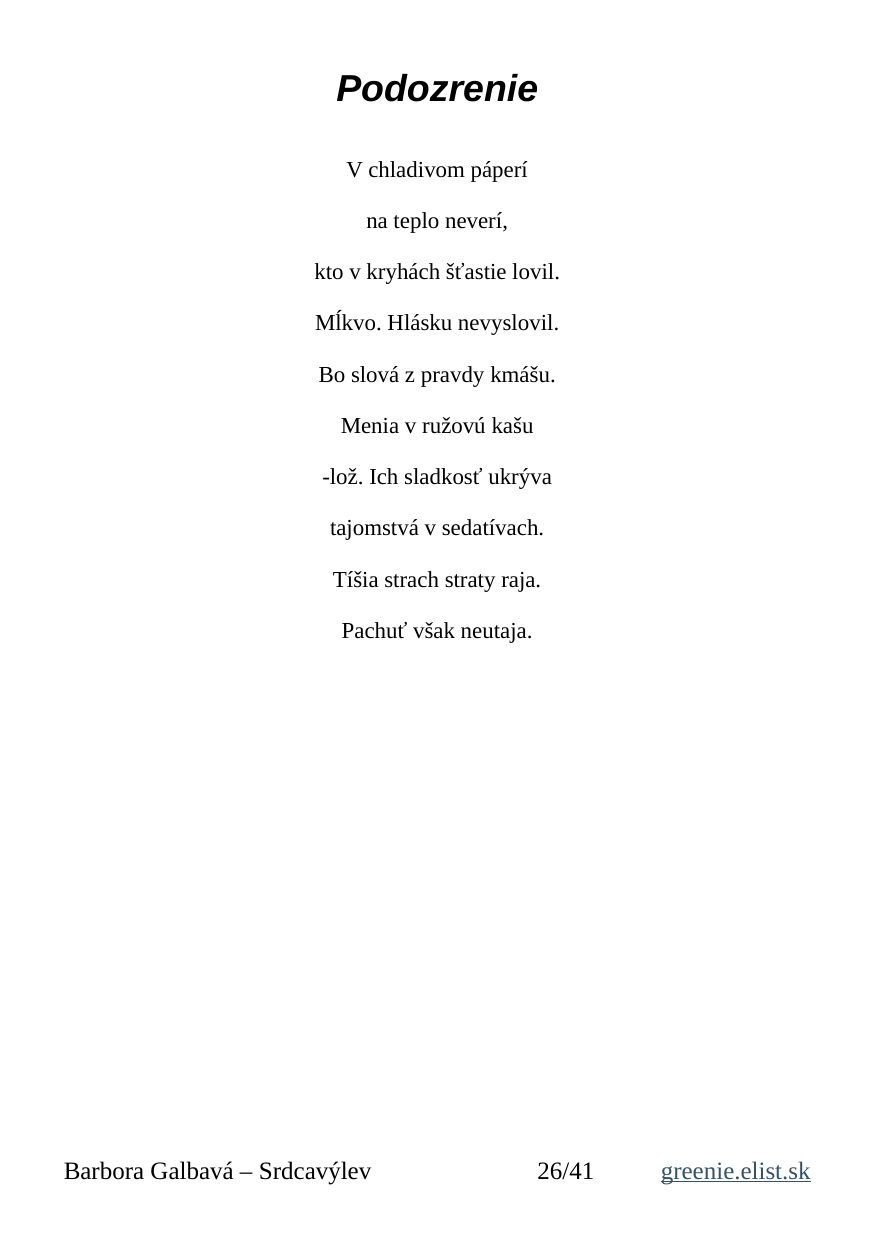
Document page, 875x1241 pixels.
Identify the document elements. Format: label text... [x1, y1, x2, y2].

text Menia v ružovú kašu [41, 412, 833, 438]
text kto v kryhách šťastie lovil. [41, 258, 833, 284]
text tajomstvá v sedatívach. [41, 514, 833, 541]
text na teplo neverí, [41, 207, 833, 233]
text V chladivom páperí [41, 156, 833, 182]
text -lož. Ich sladkosť ukrýva [41, 463, 833, 489]
text Tíšia strach straty raja. [41, 566, 833, 592]
text Bo slová z pravdy kmášu. [41, 361, 833, 387]
subtitle Podozrenie [41, 66, 833, 109]
text Mĺkvo. Hlásku nevyslovil. [41, 309, 833, 336]
text Pachuť však neutaja. [41, 617, 833, 643]
